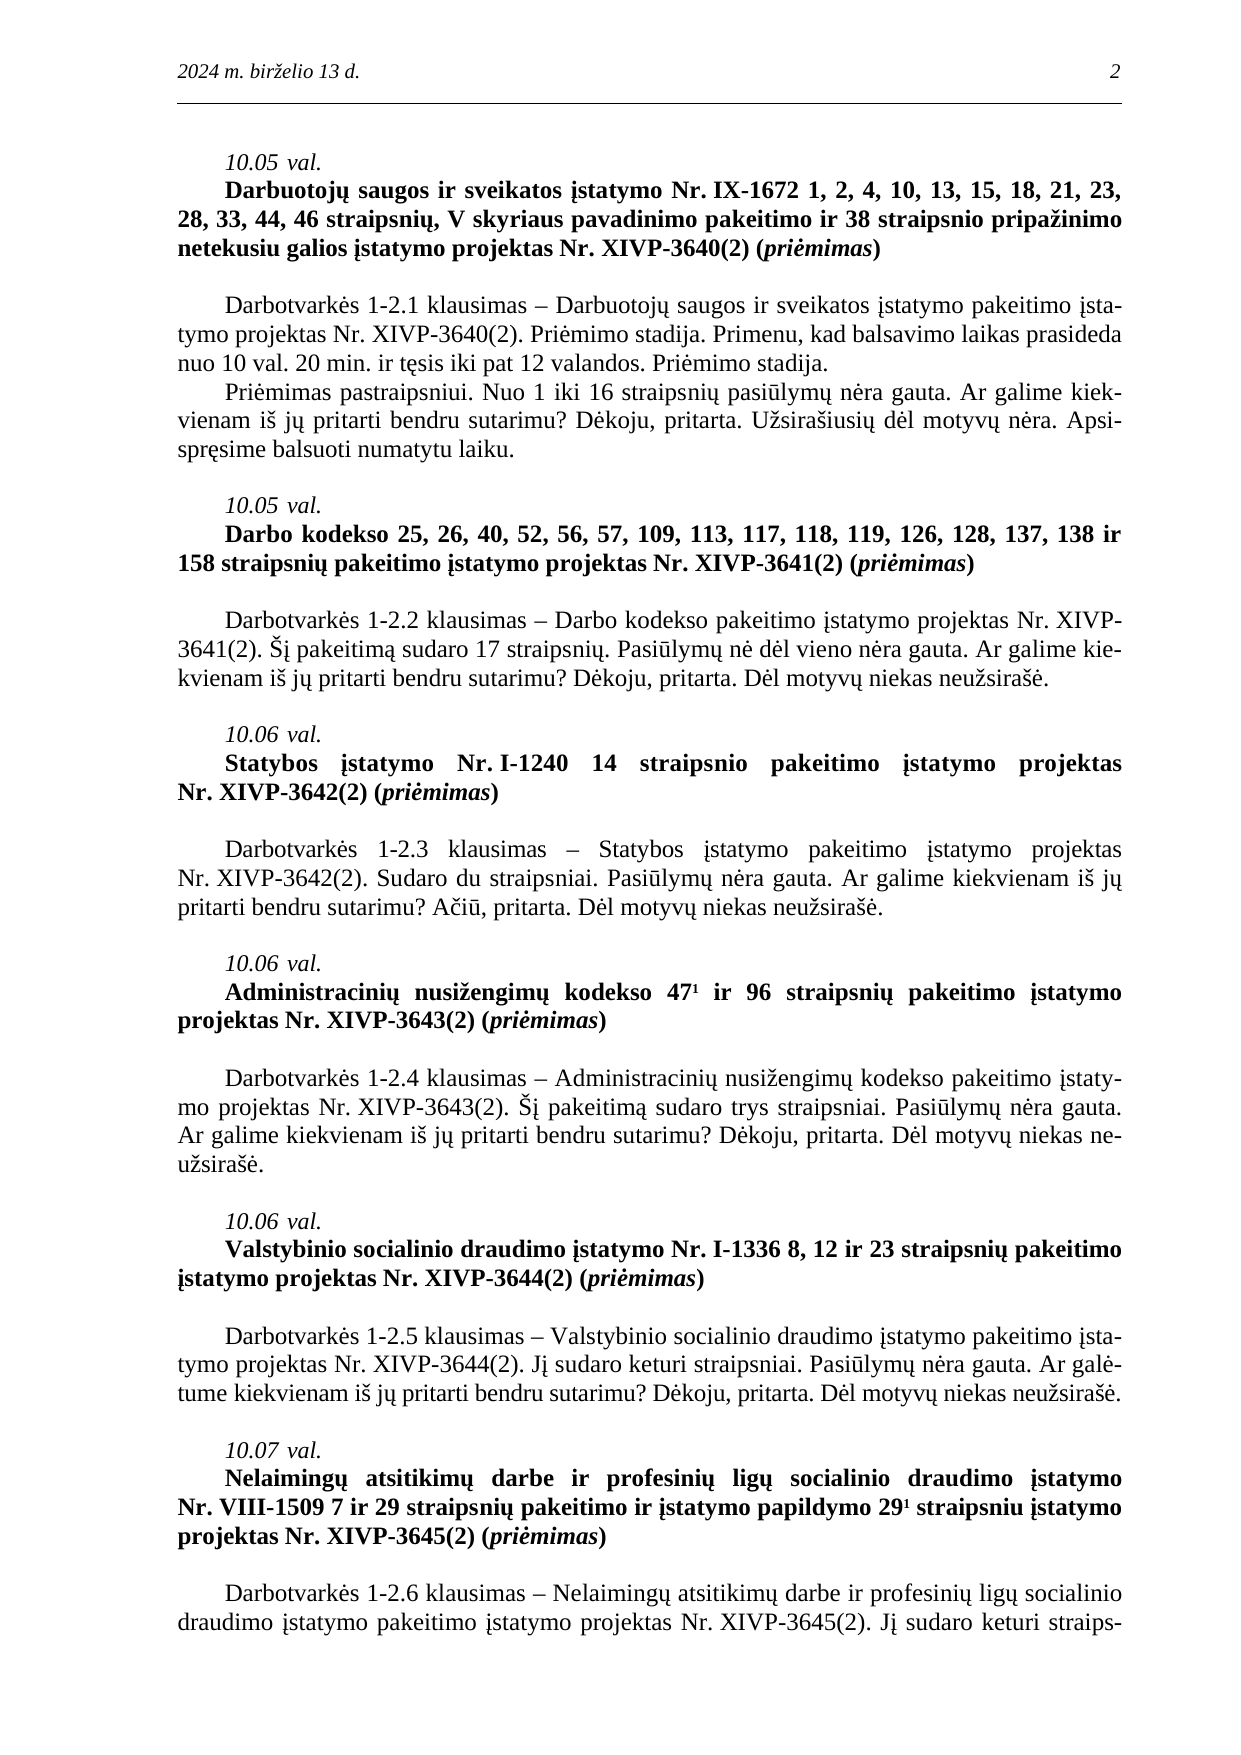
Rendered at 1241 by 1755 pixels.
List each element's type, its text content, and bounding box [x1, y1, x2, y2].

text 10.06 val. [224, 949, 1122, 977]
text 10.05 val. [224, 148, 1122, 175]
text 10.05 val. [224, 492, 1122, 519]
text Pri­ėmi­mas pa­straips­niui. Nuo 1 iki 16 straips­nių pa­siū­ly­mų nė­ra gau­ta. Ar ga­li­me kiek­vie­nam iš jų pri­tar­ti ben­dru su­ta­ri­mu? Dė­ko­ju, pri­tar­ta. Už­si­ra­šiu­sių dėl mo­ty­vų nė­ra. Ap­si­sprę­si­me bal­suo­ti nu­ma­ty­tu lai­ku. [177, 377, 1122, 463]
text 10.06 val. [224, 1207, 1122, 1234]
text Dar­bo­tvarkės 1-2.5 klau­si­mas – Vals­ty­bi­nio so­cia­li­nio drau­di­mo įsta­ty­mo pa­kei­ti­mo įsta­ty­mo pro­jek­tas Nr. XIVP-3644(2). Jį su­da­ro ke­tu­ri straips­niai. Pa­siū­ly­mų nė­ra gau­ta. Ar ga­lė­tu­me kiek­vie­nam iš jų pri­tar­ti ben­dru su­ta­ri­mu? Dė­ko­ju, pri­tar­ta. Dėl mo­ty­vų nie­kas ne­už­si­ra­šė. [177, 1321, 1122, 1407]
text Sta­ty­bos įsta­ty­mo Nr. I-1240 14 straips­nio pa­kei­ti­mo įsta­ty­mo pro­jek­tas Nr. XIVP-3642(2) (pri­ėmi­mas) [177, 748, 1122, 806]
text Ne­lai­min­gų at­si­ti­ki­mų dar­be ir pro­fe­si­nių li­gų so­cia­li­nio drau­di­mo įsta­ty­mo Nr. VIII-1509 7 ir 29 straips­nių pa­kei­ti­mo ir įsta­ty­mo pa­pil­dy­mo 291 straips­niu įsta­ty­mo pro­jek­tas Nr. XIVP-3645(2) (pri­ėmi­mas) [177, 1463, 1122, 1549]
text Dar­bo­tvarkės 1-2.4 klau­si­mas – Ad­mi­nist­ra­ci­nių nu­si­žen­gi­mų ko­dek­so pa­kei­ti­mo įsta­ty­mo pro­jek­tas Nr. XIVP-3643(2). Šį pa­kei­ti­mą su­da­ro trys straips­niai. Pa­siū­ly­mų nė­ra gau­ta. Ar ga­li­me kiek­vie­nam iš jų pri­tar­ti ben­dru su­ta­ri­mu? Dė­ko­ju, pri­tar­ta. Dėl mo­ty­vų nie­kas ne­už­si­ra­šė. [177, 1063, 1122, 1178]
text Dar­bo­tvarkės 1-2.3 klau­si­mas – Sta­ty­bos įsta­ty­mo pa­kei­ti­mo įsta­ty­mo pro­jek­tas Nr. XIVP-3642(2). Su­da­ro du straips­niai. Pa­siū­ly­mų nė­ra gau­ta. Ar ga­li­me kiek­vie­nam iš jų pri­tar­ti ben­dru su­ta­ri­mu? Ačiū, pri­tar­ta. Dėl mo­ty­vų nie­kas ne­už­si­ra­šė. [177, 834, 1122, 921]
text Dar­bo­tvarkės 1-2.1 klau­si­mas – Dar­buo­to­jų sau­gos ir svei­ka­tos įsta­ty­mo pa­kei­ti­mo įsta­ty­mo pro­jek­tas Nr. XIVP-3640(2). Pri­ėmi­mo sta­di­ja. Pri­me­nu, kad bal­sa­vi­mo lai­kas pra­si­de­da nuo 10 val. 20 min. ir tę­sis iki pat 12 va­lan­dos. Pri­ėmi­mo sta­di­ja. [177, 290, 1122, 377]
text Dar­bo ko­dek­so 25, 26, 40, 52, 56, 57, 109, 113, 117, 118, 119, 126, 128, 137, 138 ir 158 straips­nių pa­kei­ti­mo įsta­ty­mo pro­jek­tas Nr. XIVP-3641(2) (pri­ėmi­mas) [177, 519, 1122, 577]
text Dar­bo­tvarkės 1-2.2 klau­si­mas – Dar­bo ko­dek­so pa­kei­ti­mo įsta­ty­mo pro­jek­tas Nr. XIVP-3641(2). Šį pa­kei­ti­mą su­da­ro 17 straips­nių. Pa­siū­ly­mų nė dėl vie­no nė­ra gau­ta. Ar ga­li­me kie­k­vie­nam iš jų pri­tar­ti ben­dru su­ta­ri­mu? Dė­ko­ju, pri­tar­ta. Dėl mo­ty­vų nie­kas ne­už­si­ra­šė. [177, 605, 1122, 692]
text Dar­buo­to­jų sau­gos ir svei­ka­tos įsta­ty­mo Nr. IX-1672 1, 2, 4, 10, 13, 15, 18, 21, 23, 28, 33, 44, 46 straips­nių, V sky­riaus pa­va­di­ni­mo pa­kei­ti­mo ir 38 straips­nio pri­pa­ži­ni­mo ne­te­ku­siu ga­lios įsta­ty­mo pro­jek­tas Nr. XIVP-3640(2) (pri­ėmi­mas) [177, 175, 1122, 262]
text Ad­mi­nist­ra­ci­nių nu­si­žen­gi­mų ko­dek­so 471 ir 96 straips­nių pa­kei­ti­mo įsta­ty­mo projek­tas Nr. XIVP-3643(2) (pri­ėmi­mas) [177, 977, 1122, 1034]
text 10.06 val. [224, 720, 1122, 748]
text Vals­ty­bi­nio so­cia­li­nio drau­di­mo įsta­ty­mo Nr. I-1336 8, 12 ir 23 straips­nių pa­kei­ti­mo įsta­ty­mo pro­jek­tas Nr. XIVP-3644(2) (pri­ėmi­mas) [177, 1234, 1122, 1292]
text Dar­bo­tvarkės 1-2.6 klau­si­mas – Ne­lai­min­gų at­si­ti­ki­mų dar­be ir pro­fe­si­nių li­gų so­cia­li­nio drau­di­mo įsta­ty­mo pa­kei­ti­mo įsta­ty­mo pro­jek­tas Nr. XIVP-3645(2). Jį su­da­ro ke­tu­ri straips­ [177, 1578, 1122, 1636]
text 10.07 val. [224, 1436, 1122, 1463]
